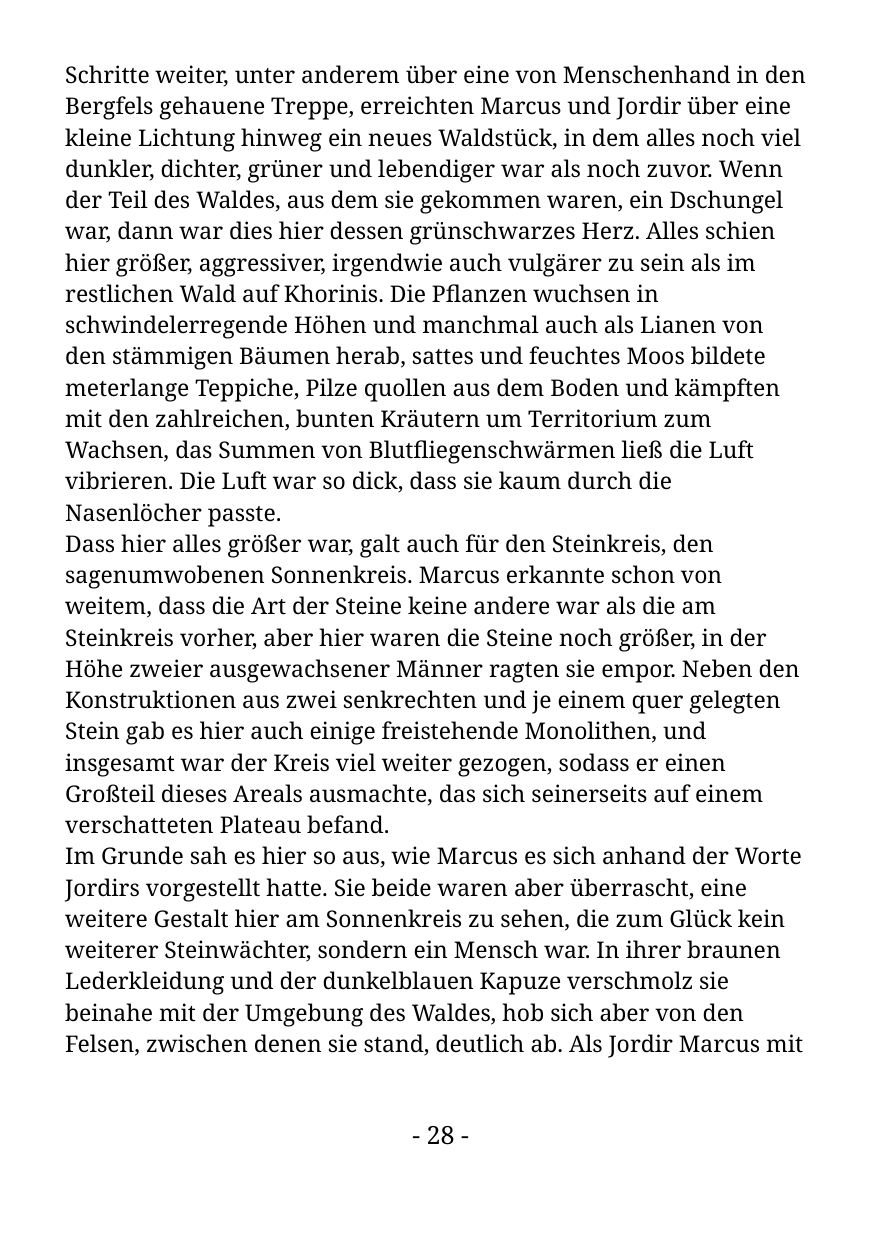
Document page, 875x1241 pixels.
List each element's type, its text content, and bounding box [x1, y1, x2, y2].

text Im Grunde sah es hier so aus, wie Marcus es sich anhand der Worte Jordirs vorgestellt hatte. Sie beide waren aber überrascht, eine weitere Gestalt hier am Sonnenkreis zu sehen, die zum Glück kein weiterer Steinwächter, sondern ein Mensch war. In ihrer braunen Lederkleidung und der dunkelblauen Kapuze verschmolz sie beinahe mit der Umgebung des Waldes, hob sich aber von den Felsen, zwischen denen sie stand, deutlich ab. Als Jordir Marcus mit [65, 840, 809, 1059]
text Schritte weiter, unter anderem über eine von Menschenhand in den Bergfels gehauene Treppe, erreichten Marcus und Jordir über eine kleine Lichtung hinweg ein neues Waldstück, in dem alles noch viel dunkler, dichter, grüner und lebendiger war als noch zuvor. Wenn der Teil des Waldes, aus dem sie gekommen waren, ein Dschungel war, dann war dies hier dessen grünschwarzes Herz. Alles schien hier größer, aggressiver, irgendwie auch vulgärer zu sein als im restlichen Wald auf Khorinis. Die Pflanzen wuchsen in schwindelerregende Höhen und manchmal auch als Lianen von den stämmigen Bäumen herab, sattes und feuchtes Moos bildete meterlange Teppiche, Pilze quollen aus dem Boden und kämpften mit den zahlreichen, bunten Kräutern um Territorium zum Wachsen, das Summen von Blutfliegenschwärmen ließ die Luft vibrieren. Die Luft war so dick, dass sie kaum durch die Nasenlöcher passte. [65, 59, 809, 528]
text Dass hier alles größer war, galt auch für den Steinkreis, den sagenumwobenen Sonnenkreis. Marcus erkannte schon von weitem, dass die Art der Steine keine andere war als die am Steinkreis vorher, aber hier waren die Steine noch größer, in der Höhe zweier ausgewachsener Männer ragten sie empor. Neben den Konstruktionen aus zwei senkrechten und je einem quer gelegten Stein gab es hier auch einige freistehende Monolithen, und insgesamt war der Kreis viel weiter gezogen, sodass er einen Großteil dieses Areals ausmachte, das sich seinerseits auf einem verschatteten Plateau befand. [65, 528, 809, 840]
